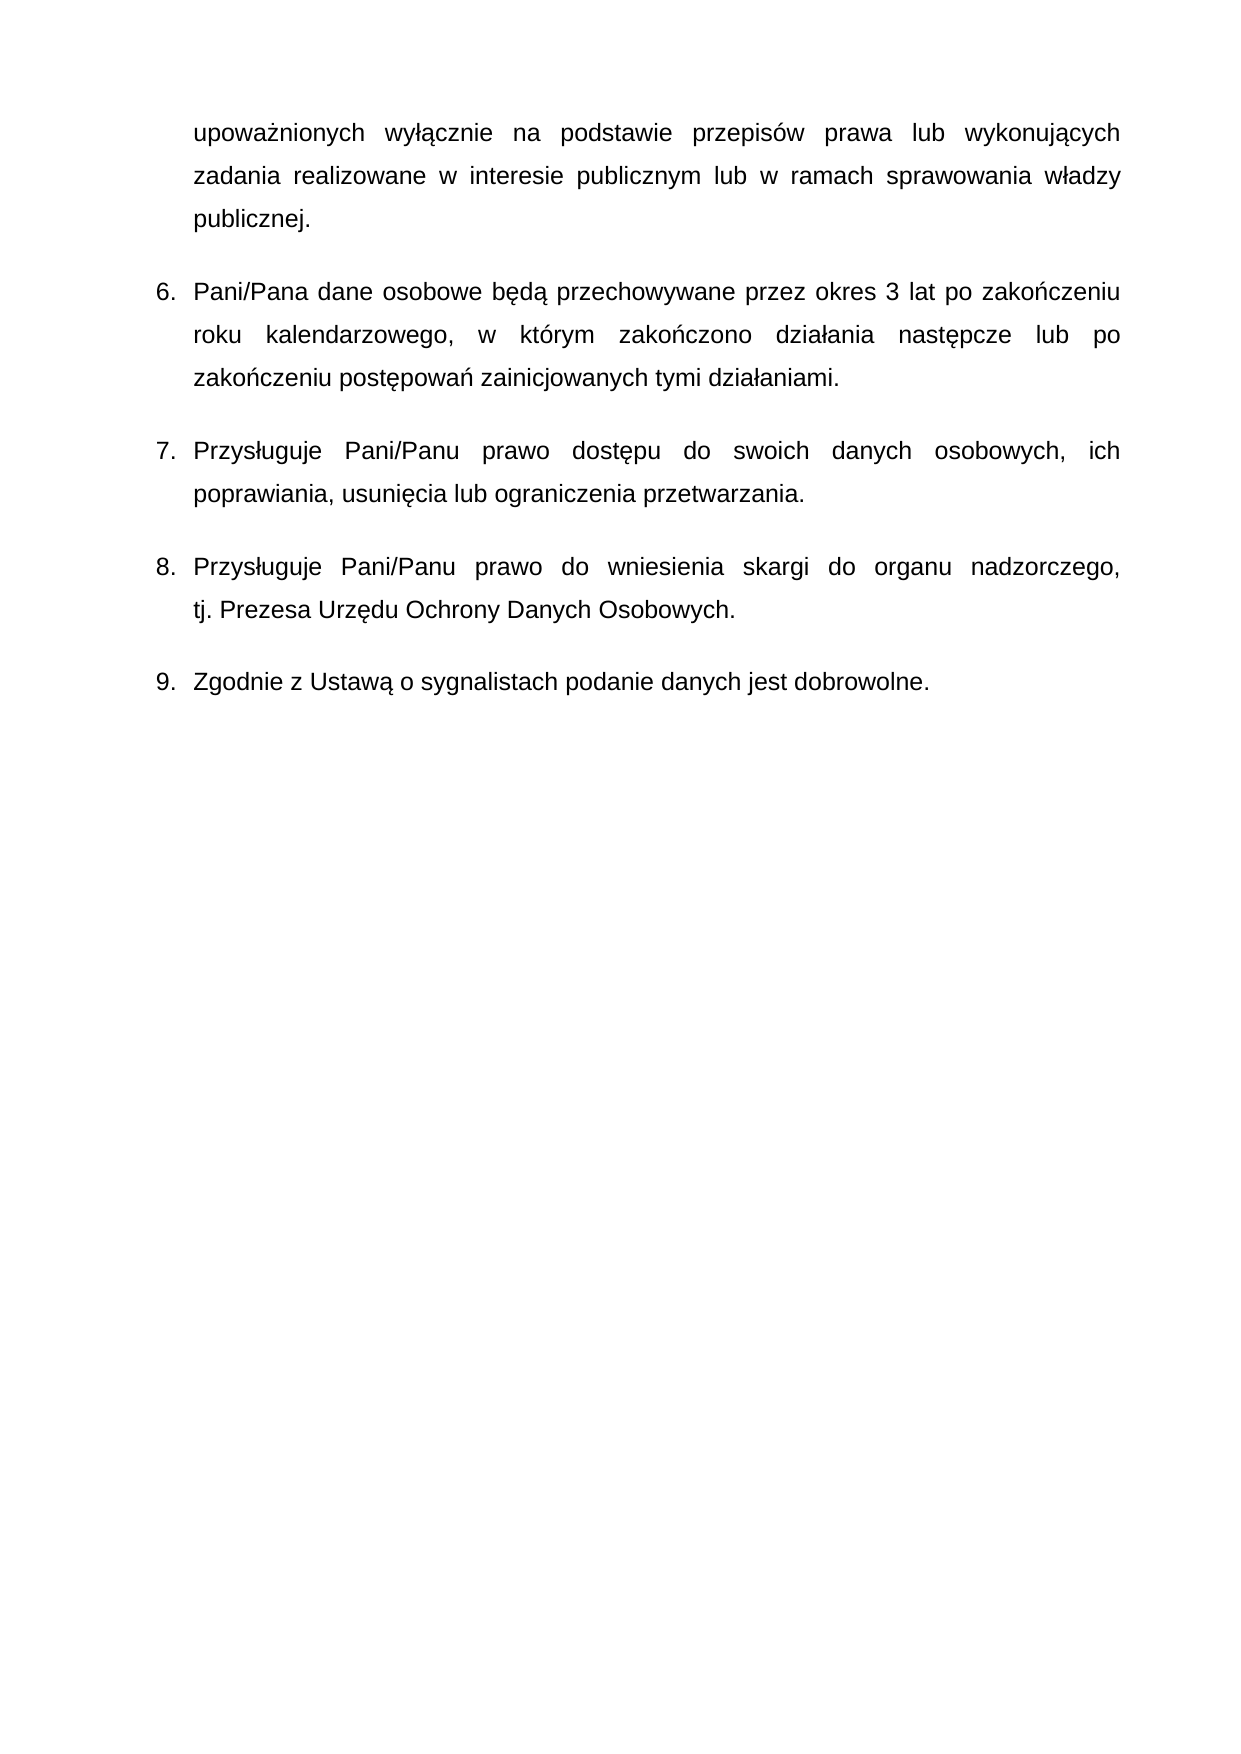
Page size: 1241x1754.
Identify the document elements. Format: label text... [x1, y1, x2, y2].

list Zgodnie z Ustawą o sygnalistach podanie danych jest dobrowolne. [156, 667, 1122, 696]
list Pani/Pana dane osobowe będą przechowywane przez okres 3 lat po zakończeniu roku kalendarzowego, w którym zakończono działania następcze lub po zakończeniu postępowań zainicjowanych tymi działaniami. [156, 277, 1122, 392]
list Przysługuje Pani/Panu prawo do wniesienia skargi do organu nadzorczego, tj. Prezesa Urzędu Ochrony Danych Osobowych. [156, 552, 1122, 623]
list Przysługuje Pani/Panu prawo dostępu do swoich danych osobowych, ich poprawiania, usunięcia lub ograniczenia przetwarzania. [156, 436, 1122, 508]
list upoważnionych wyłącznie na podstawie przepisów prawa lub wykonujących zadania realizowane w interesie publicznym lub w ramach sprawowania władzy publicznej. [156, 118, 1122, 233]
